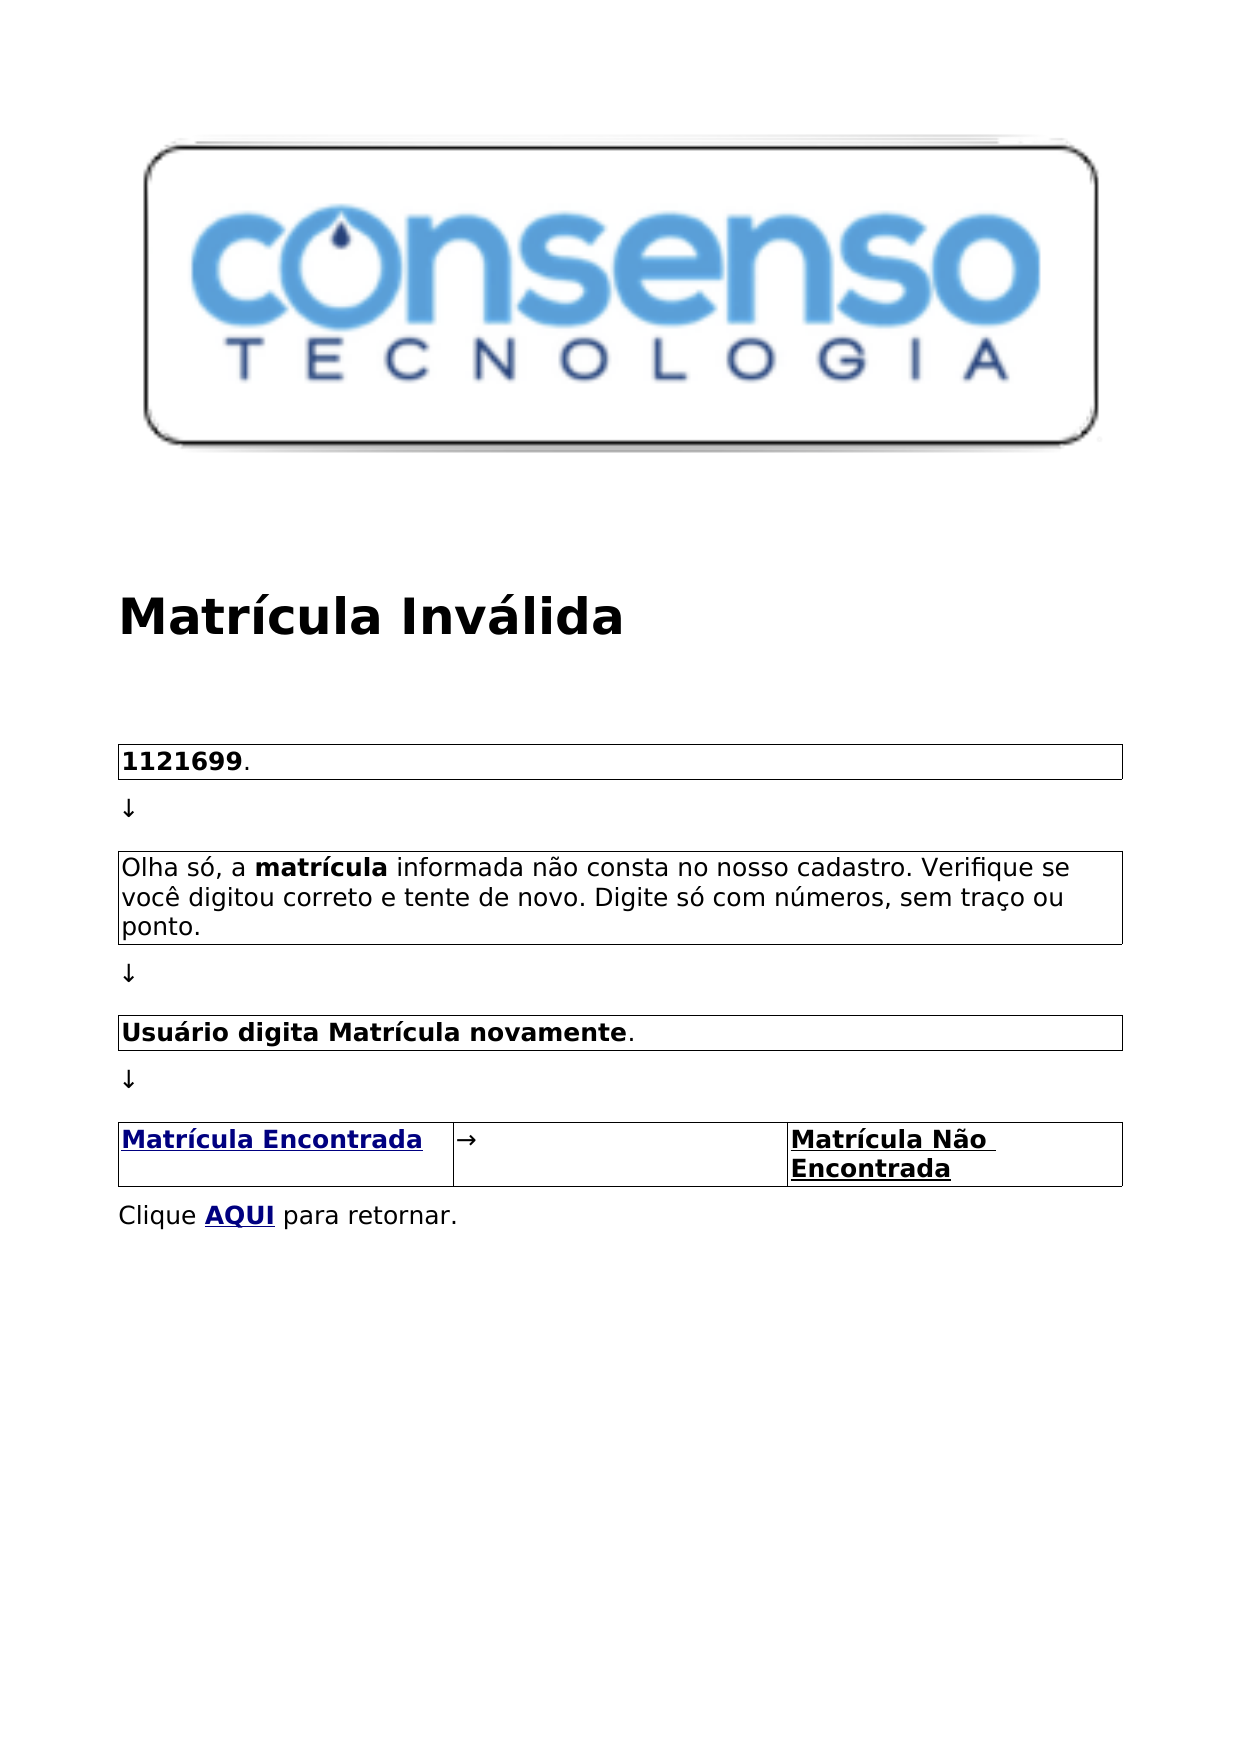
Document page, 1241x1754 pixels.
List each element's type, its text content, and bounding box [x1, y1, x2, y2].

text Clique AQUI para retornar. [118, 1201, 1122, 1259]
subtitle Matrícula Inválida [118, 588, 1122, 646]
table_header Olha só, a matrícula informada não consta no nosso cadastro. Verifique se você digitou correto e tente de novo. Digite só com números, sem traço ou ponto. [119, 852, 1122, 944]
text ↓ [118, 1065, 1122, 1094]
table_header 1121699. [119, 745, 1122, 779]
picture [118, 130, 1123, 480]
table_header Matrícula Encontrada [119, 1123, 453, 1186]
table_header Matrícula Não Encontrada [788, 1123, 1122, 1186]
table_header Usuário digita Matrícula novamente. [119, 1016, 1122, 1050]
text ↓ [118, 959, 1122, 988]
table_header → [454, 1123, 787, 1186]
text ↓ [118, 794, 1122, 823]
